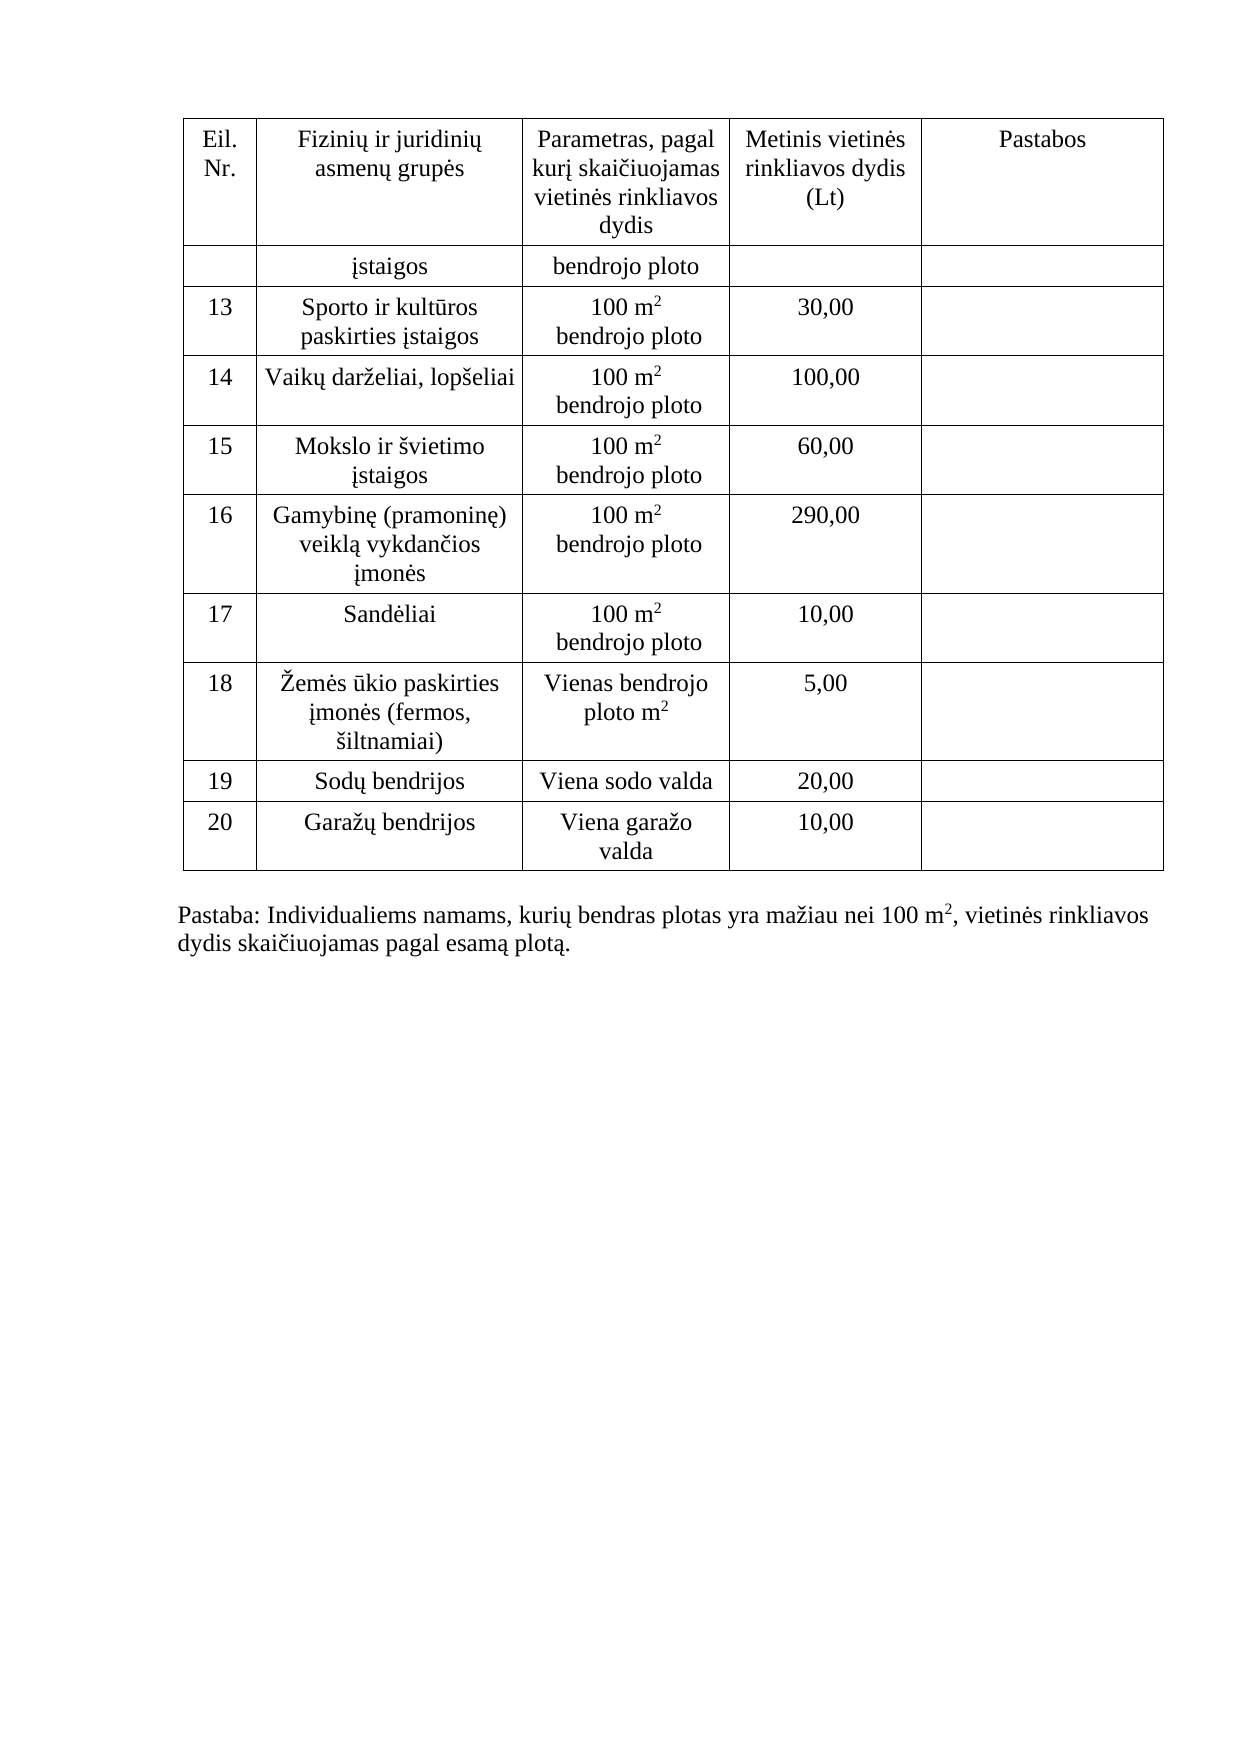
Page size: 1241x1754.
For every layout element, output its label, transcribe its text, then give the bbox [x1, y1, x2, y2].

table_cell [922, 663, 1163, 760]
table_cell 20,00 [730, 761, 921, 801]
table_cell 290,00 [730, 495, 921, 592]
table_cell Sporto ir kultūros paskirties įstaigos [257, 287, 522, 355]
table_cell 15 [184, 426, 256, 494]
table_cell 100 m2 bendrojo ploto [523, 426, 729, 494]
table_cell 5,00 [730, 663, 921, 760]
table_cell Viena garažo valda [523, 802, 729, 870]
table_cell 100,00 [730, 356, 921, 425]
table_cell [922, 594, 1163, 662]
text Pastaba: Individualiems namams, kurių bendras plotas yra mažiau nei 100 m2, vietinės rinkliavos dydis skaičiuojamas pagal esamą plotą. [177, 900, 1181, 957]
table_cell [922, 246, 1163, 286]
table_cell [922, 356, 1163, 425]
table_cell [922, 495, 1163, 592]
table_cell Vienas bendrojo ploto m2 [523, 663, 729, 760]
table_cell 17 [184, 594, 256, 662]
table_cell įstaigos [257, 246, 522, 286]
table_cell 18 [184, 663, 256, 760]
table_cell [184, 246, 256, 286]
table_cell [730, 246, 921, 286]
table_cell Sandėliai [257, 594, 522, 662]
table_header Fizinių ir juridinių asmenų grupės [257, 119, 522, 245]
table_cell [922, 761, 1163, 801]
table_cell 100 m2 bendrojo ploto [523, 594, 729, 662]
table_cell Mokslo ir švietimo įstaigos [257, 426, 522, 494]
table_cell 10,00 [730, 802, 921, 870]
table_cell Garažų bendrijos [257, 802, 522, 870]
table_cell bendrojo ploto [523, 246, 729, 286]
table_header Metinis vietinės rinkliavos dydis (Lt) [730, 119, 921, 245]
table_cell Žemės ūkio paskirties įmonės (fermos, šiltnamiai) [257, 663, 522, 760]
table_cell 20 [184, 802, 256, 870]
table_cell 60,00 [730, 426, 921, 494]
table_cell 10,00 [730, 594, 921, 662]
table_cell 30,00 [730, 287, 921, 355]
table_header Eil. Nr. [184, 119, 256, 245]
table_cell Vaikų darželiai, lopšeliai [257, 356, 522, 425]
table_header Pastabos [922, 119, 1163, 245]
table_cell Gamybinę (pramoninę) veiklą vykdančios įmonės [257, 495, 522, 592]
table_cell 16 [184, 495, 256, 592]
table_cell 100 m2 bendrojo ploto [523, 495, 729, 592]
table_cell 100 m2 bendrojo ploto [523, 287, 729, 355]
table_cell [922, 287, 1163, 355]
table_cell 100 m2 bendrojo ploto [523, 356, 729, 425]
table_cell 19 [184, 761, 256, 801]
table_cell Viena sodo valda [523, 761, 729, 801]
table_cell 13 [184, 287, 256, 355]
table_header Parametras, pagal kurį skaičiuojamas vietinės rinkliavos dydis [523, 119, 729, 245]
table_cell Sodų bendrijos [257, 761, 522, 801]
table_cell [922, 802, 1163, 870]
table_cell [922, 426, 1163, 494]
table_cell 14 [184, 356, 256, 425]
